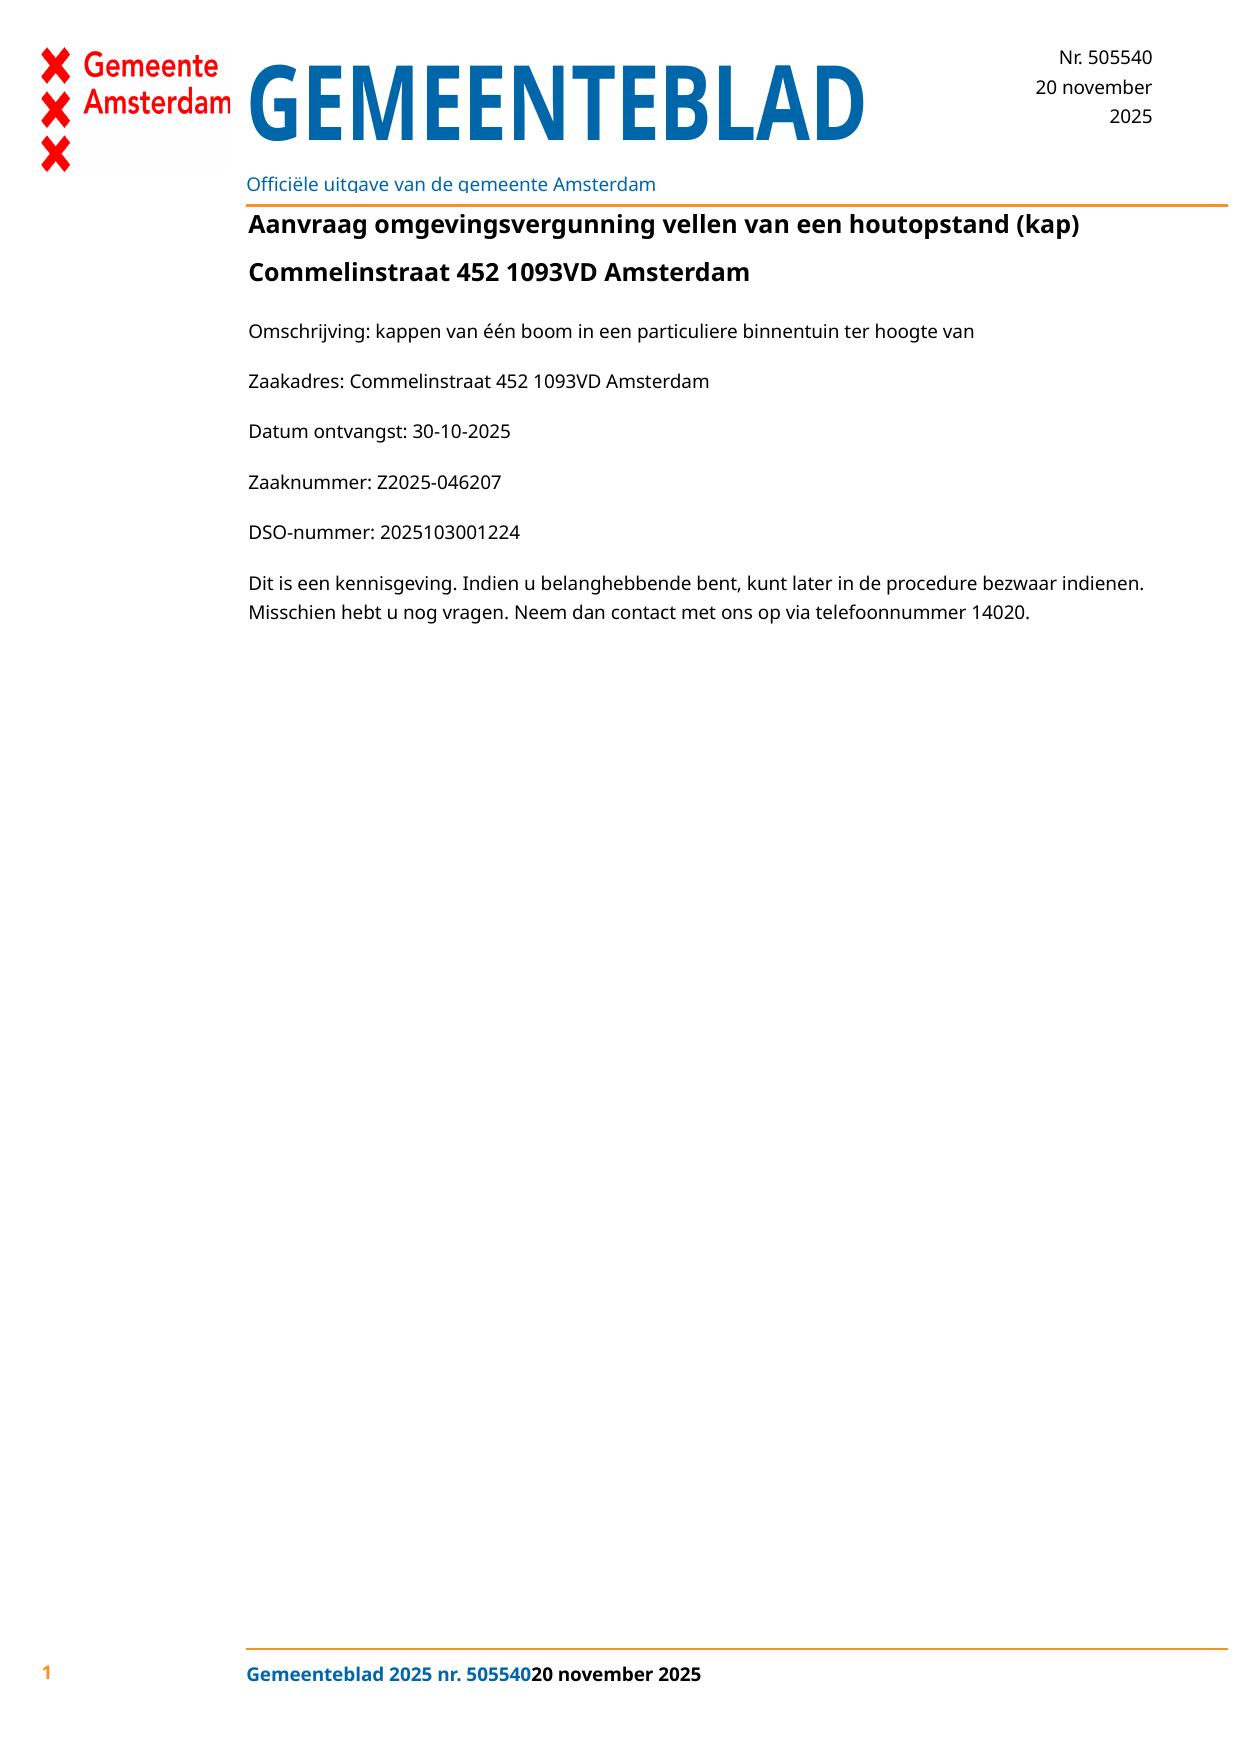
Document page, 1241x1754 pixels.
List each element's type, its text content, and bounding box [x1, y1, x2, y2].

text Aanvraag omgevingsvergunning vellen van een houtopstand (kap) Commelinstraat 452 1093VD Amsterdam [248, 207, 1152, 288]
text Zaaknummer: Z2025-046207 [248, 469, 1152, 495]
text Omschrijving: kappen van één boom in een particuliere binnentuin ter hoogte van [248, 318, 1152, 344]
text Datum ontvangst: 30-10-2025 [248, 419, 1152, 444]
picture [41, 47, 231, 172]
text DSO-nummer: 2025103001224 [248, 519, 1152, 545]
text Zaakadres: Commelinstraat 452 1093VD Amsterdam [248, 368, 1152, 394]
text Dit is een kennisgeving. Indien u belanghebbende bent, kunt later in de procedure bezwaar indienen. Misschien hebt u nog vragen. Neem dan contact met ons op via telefoonnummer 14020. [248, 570, 1152, 625]
